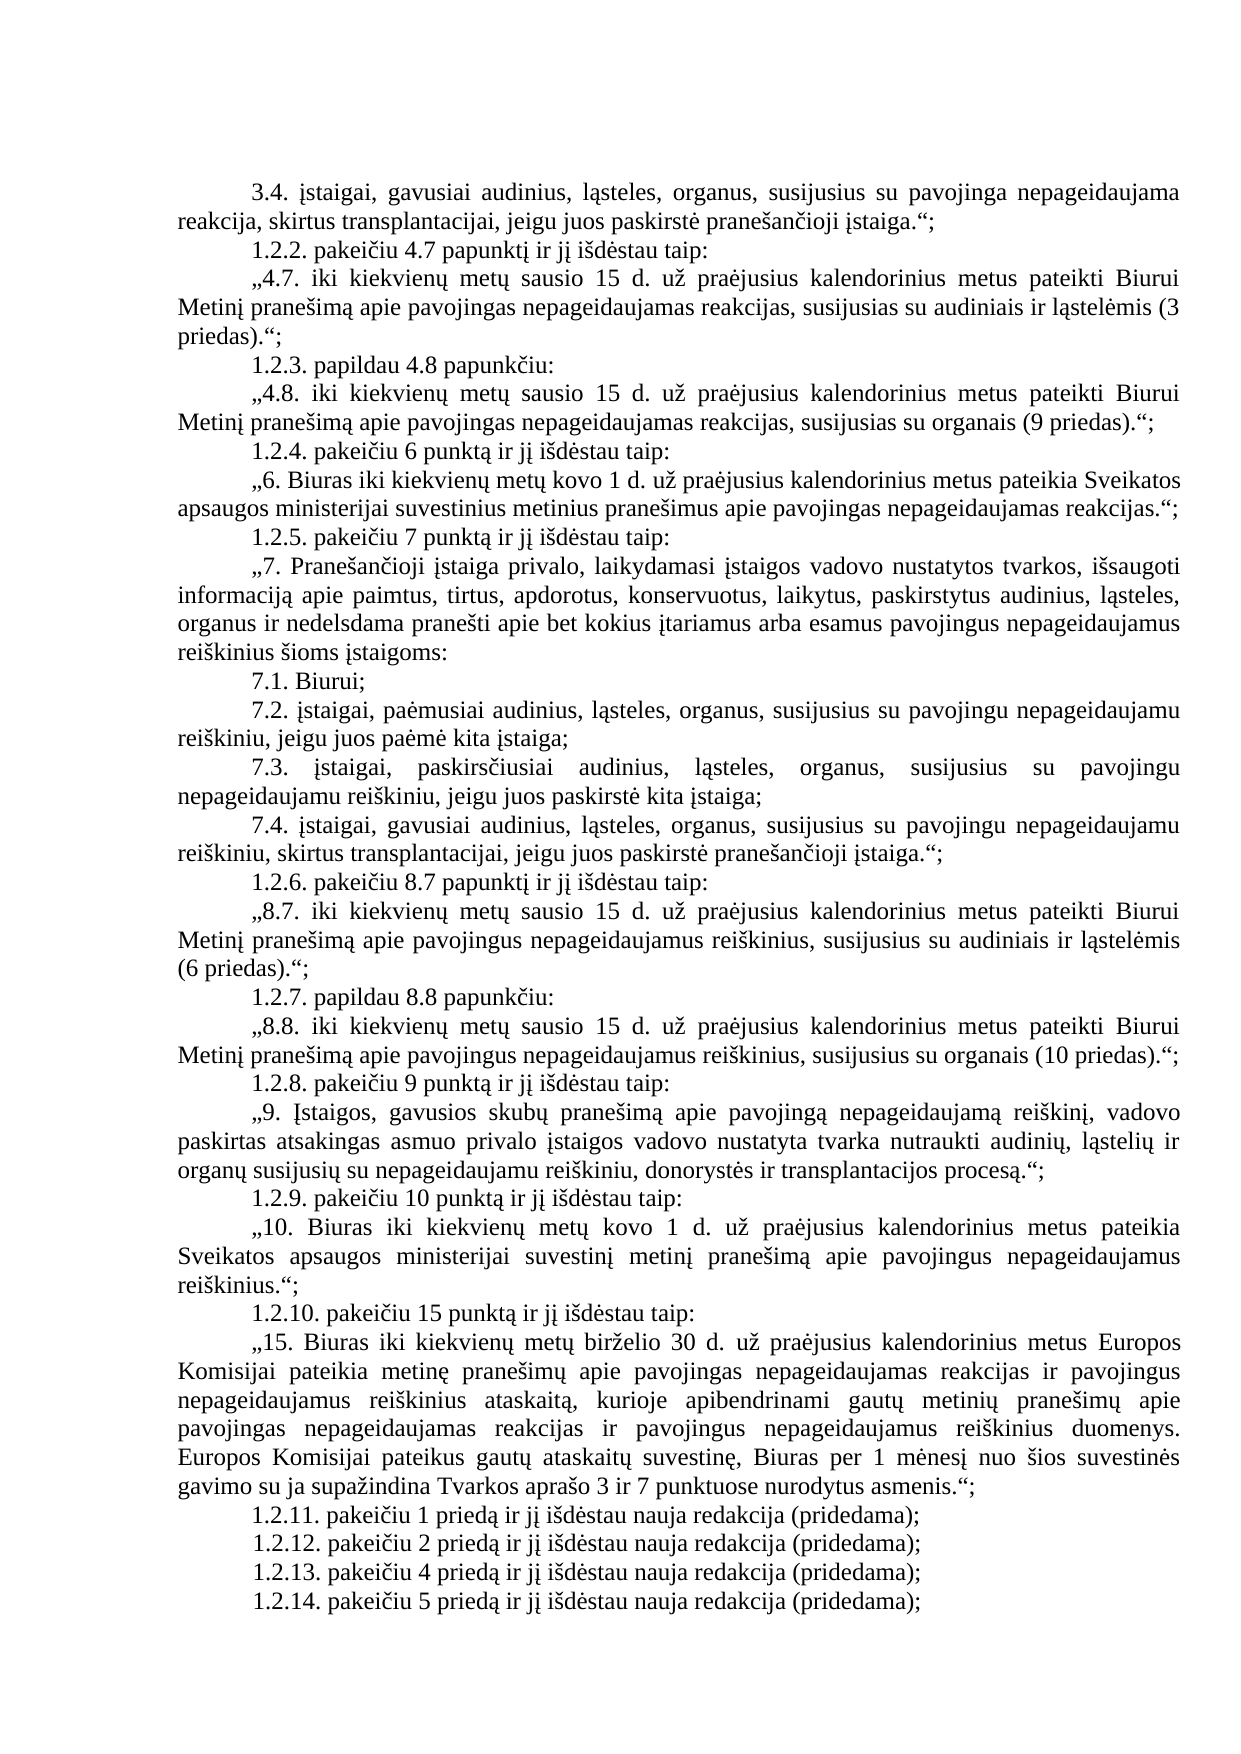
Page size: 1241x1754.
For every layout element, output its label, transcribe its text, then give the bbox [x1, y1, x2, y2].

text „10. Biuras iki kiekvienų metų kovo 1 d. už praėjusius kalendorinius metus pateikia Sveikatos apsaugos ministerijai suvestinį metinį pranešimą apie pavojingus nepageidaujamus reiškinius.“; [177, 1212, 1181, 1298]
text 1.2.9. pakeičiu 10 punktą ir jį išdėstau taip: [177, 1183, 1181, 1212]
text „8.8. iki kiekvienų metų sausio 15 d. už praėjusius kalendorinius metus pateikti Biurui Metinį pranešimą apie pavojingus nepageidaujamus reiškinius, susijusius su organais (10 priedas).“; [177, 1011, 1181, 1068]
text „7. Pranešančioji įstaiga privalo, laikydamasi įstaigos vadovo nustatytos tvarkos, išsaugoti informaciją apie paimtus, tirtus, apdorotus, konservuotus, laikytus, paskirstytus audinius, ląsteles, organus ir nedelsdama pranešti apie bet kokius įtariamus arba esamus pavojingus nepageidaujamus reiškinius šioms įstaigoms: [177, 551, 1181, 666]
text 1.2.5. pakeičiu 7 punktą ir jį išdėstau taip: [177, 522, 1181, 551]
text „15. Biuras iki kiekvienų metų birželio 30 d. už praėjusius kalendorinius metus Europos Komisijai pateikia metinę pranešimų apie pavojingas nepageidaujamas reakcijas ir pavojingus nepageidaujamus reiškinius ataskaitą, kurioje apibendrinami gautų metinių pranešimų apie pavojingas nepageidaujamas reakcijas ir pavojingus nepageidaujamus reiškinius duomenys. Europos Komisijai pateikus gautų ataskaitų suvestinę, Biuras per 1 mėnesį nuo šios suvestinės gavimo su ja supažindina Tvarkos aprašo 3 ir 7 punktuose nurodytus asmenis.“; [177, 1327, 1181, 1500]
text „6. Biuras iki kiekvienų metų kovo 1 d. už praėjusius kalendorinius metus pateikia Sveikatos apsaugos ministerijai suvestinius metinius pranešimus apie pavojingas nepageidaujamas reakcijas.“; [177, 465, 1181, 522]
text „9. Įstaigos, gavusios skubų pranešimą apie pavojingą nepageidaujamą reiškinį, vadovo paskirtas atsakingas asmuo privalo įstaigos vadovo nustatyta tvarka nutraukti audinių, ląstelių ir organų susijusių su nepageidaujamu reiškiniu, donorystės ir transplantacijos procesą.“; [177, 1097, 1181, 1183]
text 7.4. įstaigai, gavusiai audinius, ląsteles, organus, susijusius su pavojingu nepageidaujamu reiškiniu, skirtus transplantacijai, jeigu juos paskirstė pranešančioji įstaiga.“; [177, 810, 1181, 867]
text 1.2.6. pakeičiu 8.7 papunktį ir jį išdėstau taip: [177, 867, 1181, 896]
text 7.2. įstaigai, paėmusiai audinius, ląsteles, organus, susijusius su pavojingu nepageidaujamu reiškiniu, jeigu juos paėmė kita įstaiga; [177, 695, 1181, 752]
text 1.2.3. papildau 4.8 papunkčiu: [177, 350, 1181, 378]
text „4.7. iki kiekvienų metų sausio 15 d. už praėjusius kalendorinius metus pateikti Biurui Metinį pranešimą apie pavojingas nepageidaujamas reakcijas, susijusias su audiniais ir ląstelėmis (3 priedas).“; [177, 263, 1181, 350]
text 3.4. įstaigai, gavusiai audinius, ląsteles, organus, susijusius su pavojinga nepageidaujama reakcija, skirtus transplantacijai, jeigu juos paskirstė pranešančioji įstaiga.“; [177, 177, 1181, 235]
text 1.2.12. pakeičiu 2 priedą ir jį išdėstau nauja redakcija (pridedama); [252, 1528, 1181, 1557]
text 1.2.10. pakeičiu 15 punktą ir jį išdėstau taip: [177, 1298, 1181, 1327]
text 1.2.7. papildau 8.8 papunkčiu: [177, 982, 1181, 1011]
text 1.2.8. pakeičiu 9 punktą ir jį išdėstau taip: [177, 1068, 1181, 1097]
text 1.2.4. pakeičiu 6 punktą ir jį išdėstau taip: [177, 436, 1181, 465]
text „4.8. iki kiekvienų metų sausio 15 d. už praėjusius kalendorinius metus pateikti Biurui Metinį pranešimą apie pavojingas nepageidaujamas reakcijas, susijusias su organais (9 priedas).“; [177, 378, 1181, 436]
text 1.2.11. pakeičiu 1 priedą ir jį išdėstau nauja redakcija (pridedama); [251, 1500, 1181, 1528]
text „8.7. iki kiekvienų metų sausio 15 d. už praėjusius kalendorinius metus pateikti Biurui Metinį pranešimą apie pavojingus nepageidaujamus reiškinius, susijusius su audiniais ir ląstelėmis (6 priedas).“; [177, 896, 1181, 982]
text 7.1. Biurui; [177, 666, 1181, 695]
text 7.3. įstaigai, paskirsčiusiai audinius, ląsteles, organus, susijusius su pavojingu nepageidaujamu reiškiniu, jeigu juos paskirstė kita įstaiga; [177, 752, 1181, 810]
text 1.2.13. pakeičiu 4 priedą ir jį išdėstau nauja redakcija (pridedama); [252, 1557, 1181, 1586]
text 1.2.2. pakeičiu 4.7 papunktį ir jį išdėstau taip: [177, 235, 1181, 263]
text 1.2.14. pakeičiu 5 priedą ir jį išdėstau nauja redakcija (pridedama); [252, 1586, 1181, 1615]
